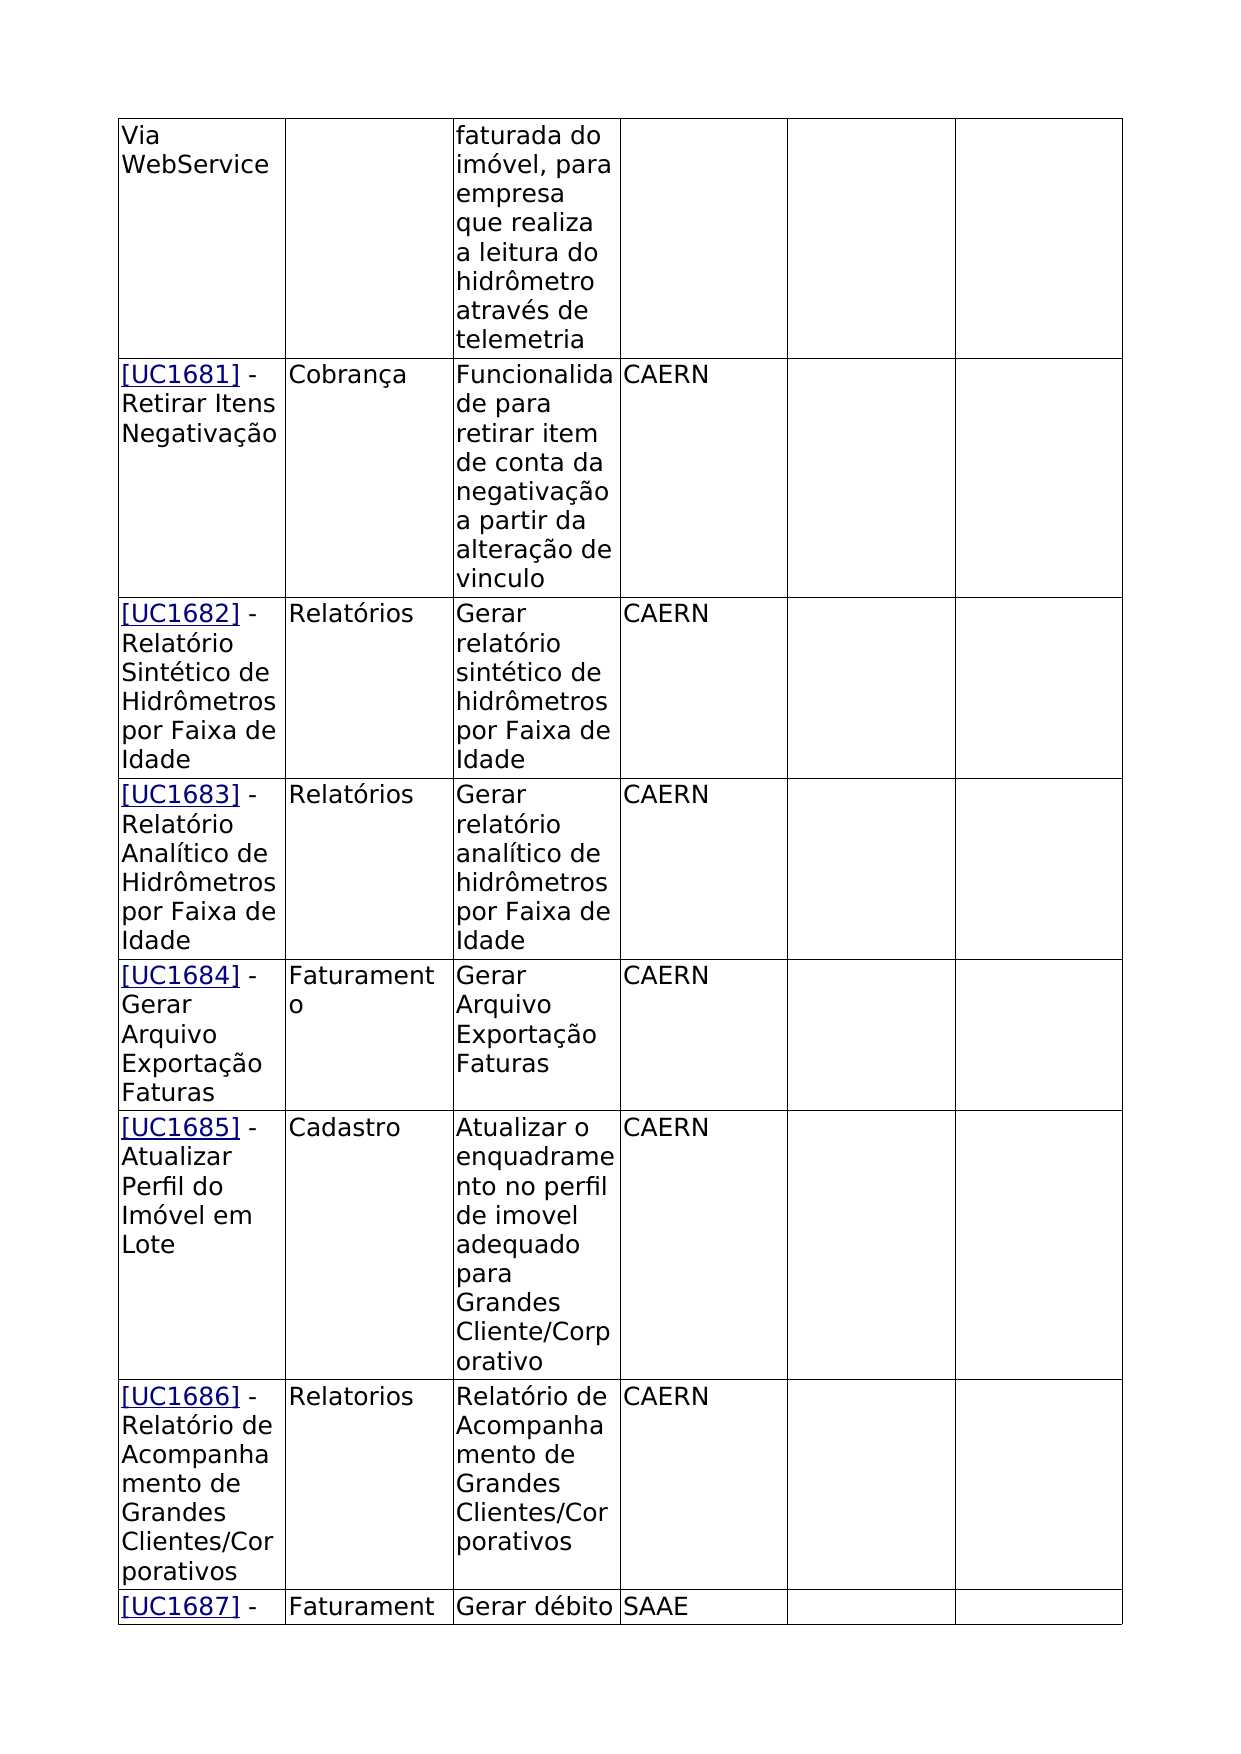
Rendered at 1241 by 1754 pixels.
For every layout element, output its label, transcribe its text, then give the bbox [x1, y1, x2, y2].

table_cell CAERN [621, 1380, 787, 1589]
table_cell Cobrança [286, 359, 453, 597]
table_cell [UC1684] - Gerar Arquivo Exportação Faturas [119, 960, 285, 1110]
table_cell [956, 119, 1122, 357]
table_cell [788, 1590, 955, 1624]
table_cell Gerar Arquivo Exportação Faturas [454, 960, 620, 1110]
table_cell CAERN [621, 779, 787, 958]
table_cell [788, 359, 955, 597]
table_cell [956, 1590, 1122, 1624]
table_cell Cadastro [286, 1111, 453, 1379]
table_cell [956, 1380, 1122, 1589]
table_cell Atualizar o enquadramento no perfil de imovel adequado para Grandes Cliente/Corporativo [454, 1111, 620, 1379]
table_cell [956, 598, 1122, 778]
table_cell Funcionalidade para retirar item de conta da negativação a partir da alteração de vinculo [454, 359, 620, 597]
table_cell [788, 779, 955, 958]
table_cell Faturamento [286, 960, 453, 1110]
table_cell CAERN [621, 1111, 787, 1379]
table_cell Relatórios [286, 598, 453, 778]
table_cell [UC1682] - Relatório Sintético de Hidrômetros por Faixa de Idade [119, 598, 285, 778]
table_cell CAERN [621, 960, 787, 1110]
table_cell [956, 1111, 1122, 1379]
table_cell [286, 119, 453, 357]
table_cell [UC1681] - Retirar Itens Negativação [119, 359, 285, 597]
table_cell Gerar débito [454, 1590, 620, 1624]
table_cell CAERN [621, 359, 787, 597]
table_cell Via WebService [119, 119, 285, 357]
table_cell Relatorios [286, 1380, 453, 1589]
table_cell Gerar relatório sintético de hidrômetros por Faixa de Idade [454, 598, 620, 778]
table_cell [788, 960, 955, 1110]
table_cell SAAE [621, 1590, 787, 1624]
table_cell [UC1683] - Relatório Analítico de Hidrômetros por Faixa de Idade [119, 779, 285, 958]
table_cell [621, 119, 787, 357]
table_cell [956, 779, 1122, 958]
table_cell [UC1687] [119, 1590, 285, 1624]
table_cell Relatório de Acompanhamento de Grandes Clientes/Corporativos [454, 1380, 620, 1589]
table_cell faturada do imóvel, para empresa que realiza a leitura do hidrômetro através de telemetria [454, 119, 620, 357]
table_cell CAERN [621, 598, 787, 778]
table_cell [UC1685] - Atualizar Perfil do Imóvel em Lote [119, 1111, 285, 1379]
table_cell [788, 119, 955, 357]
table_cell [UC1686] - Relatório de Acompanhamento de Grandes Clientes/Corporativos [119, 1380, 285, 1589]
table_cell [788, 1380, 955, 1589]
table_cell Gerar relatório analítico de hidrômetros por Faixa de Idade [454, 779, 620, 958]
table_cell [788, 1111, 955, 1379]
table_cell [956, 960, 1122, 1110]
table_cell [956, 359, 1122, 597]
table_cell Relatórios [286, 779, 453, 958]
table_cell Faturament [286, 1590, 453, 1624]
table_cell [788, 598, 955, 778]
